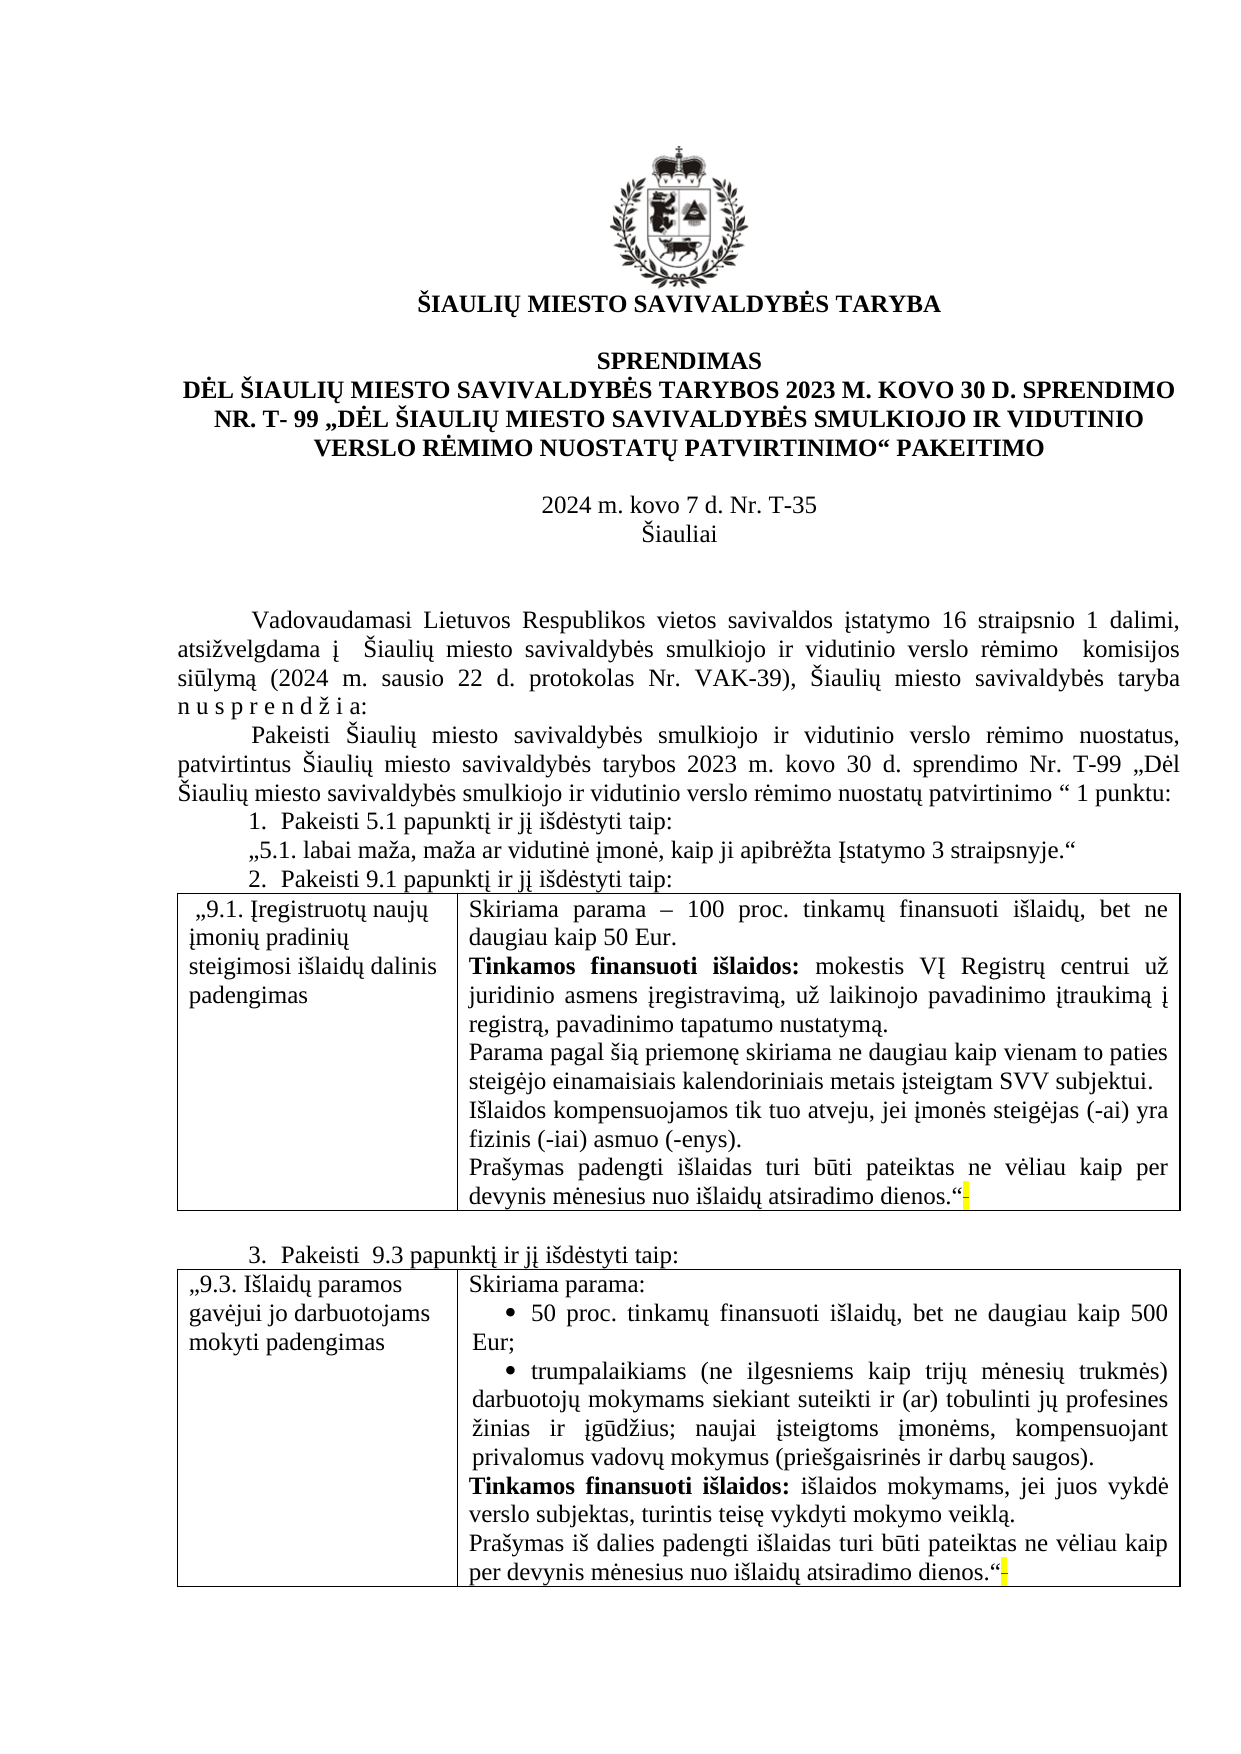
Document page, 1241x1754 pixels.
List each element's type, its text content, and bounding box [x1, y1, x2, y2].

text Vadovaudamasi Lietuvos Respublikos vietos savivaldos įstatymo 16 straipsnio 1 dalimi, atsižvelgdama į Šiaulių miesto savivaldybės smulkiojo ir vidutinio verslo rėmimo komisijos siūlymą (2024 m. sausio 22 d. protokolas Nr. VAK-39), Šiaulių miesto savivaldybės taryba nusprendžia: [177, 605, 1181, 720]
table_header Skiriama parama – 100 proc. tinkamų finansuoti išlaidų, bet ne daugiau kaip 50 Eur. Tinkamos finansuoti išlaidos: mokestis VĮ Registrų centrui už juridinio asmens įregistravimą, už laikinojo pavadinimo įtraukimą į registrą, pavadinimo tapatumo nustatymą. Parama pagal šią priemonę skiriama ne daugiau kaip vienam to paties steigėjo einamaisiais kalendoriniais metais įsteigtam SVV subjektui. Išlaidos kompensuojamos tik tuo atveju, jei įmonės steigėjas (-ai) yra fizinis (-iai) asmuo (-enys). Prašymas padengti išlaidas turi būti pateiktas ne vėliau kaip per devynis mėnesius nuo išlaidų atsiradimo dienos.“ [458, 894, 1179, 1210]
text 2. Pakeisti 9.1 papunktį ir jį išdėstyti taip: [248, 864, 1181, 893]
table_header „9.3. Išlaidų paramos gavėjui jo darbuotojams mokyti padengimas [178, 1270, 457, 1586]
text ŠIAULIŲ MIESTO SAVIVALDYBĖS TARYBA [177, 289, 1181, 318]
table_header Skiriama parama:  50 proc. tinkamų finansuoti išlaidų, bet ne daugiau kaip 500 Eur;  trumpalaikiams (ne ilgesniems kaip trijų mėnesių trukmės) darbuotojų mokymams siekiant suteikti ir (ar) tobulinti jų profesines žinias ir įgūdžius; naujai įsteigtoms įmonėms, kompensuojant privalomus vadovų mokymus (priešgaisrinės ir darbų saugos). Tinkamos finansuoti išlaidos: išlaidos mokymams, jei juos vykdė verslo subjektas, turintis teisę vykdyti mokymo veiklą. Prašymas iš dalies padengti išlaidas turi būti pateiktas ne vėliau kaip per devynis mėnesius nuo išlaidų atsiradimo dienos.“ [458, 1270, 1179, 1586]
text Pakeisti Šiaulių miesto savivaldybės smulkiojo ir vidutinio verslo rėmimo nuostatus, patvirtintus Šiaulių miesto savivaldybės tarybos 2023 m. kovo 30 d. sprendimo Nr. T-99 „Dėl Šiaulių miesto savivaldybės smulkiojo ir vidutinio verslo rėmimo nuostatų patvirtinimo “ 1 punktu: [177, 720, 1181, 806]
table_header „9.1. Įregistruotų naujų įmonių pradinių steigimosi išlaidų dalinis padengimas [178, 894, 457, 1210]
text Šiauliai [177, 519, 1181, 548]
text SPRENDIMAS [177, 346, 1181, 375]
text 3. Pakeisti 9.3 papunktį ir jį išdėstyti taip: [248, 1240, 1181, 1268]
text 1. Pakeisti 5.1 papunktį ir jį išdėstyti taip: [248, 806, 1181, 835]
text „5.1. labai maža, maža ar vidutinė įmonė, kaip ji apibrėžta Įstatymo 3 straipsnyje.“ [177, 835, 1181, 864]
text 2024 m. kovo 7 d. Nr. T-35 [177, 490, 1181, 519]
text DĖL ŠIAULIŲ MIESTO SAVIVALDYBĖS TARYBOS 2023 M. KOVO 30 D. SPRENDIMO NR. T- 99 „DĖL ŠIAULIŲ MIESTO SAVIVALDYBĖS SMULKIOJO IR VIDUTINIO VERSLO RĖMIMO NUOSTATŲ PATVIRTINIMO“ PAKEITIMO [177, 375, 1181, 461]
